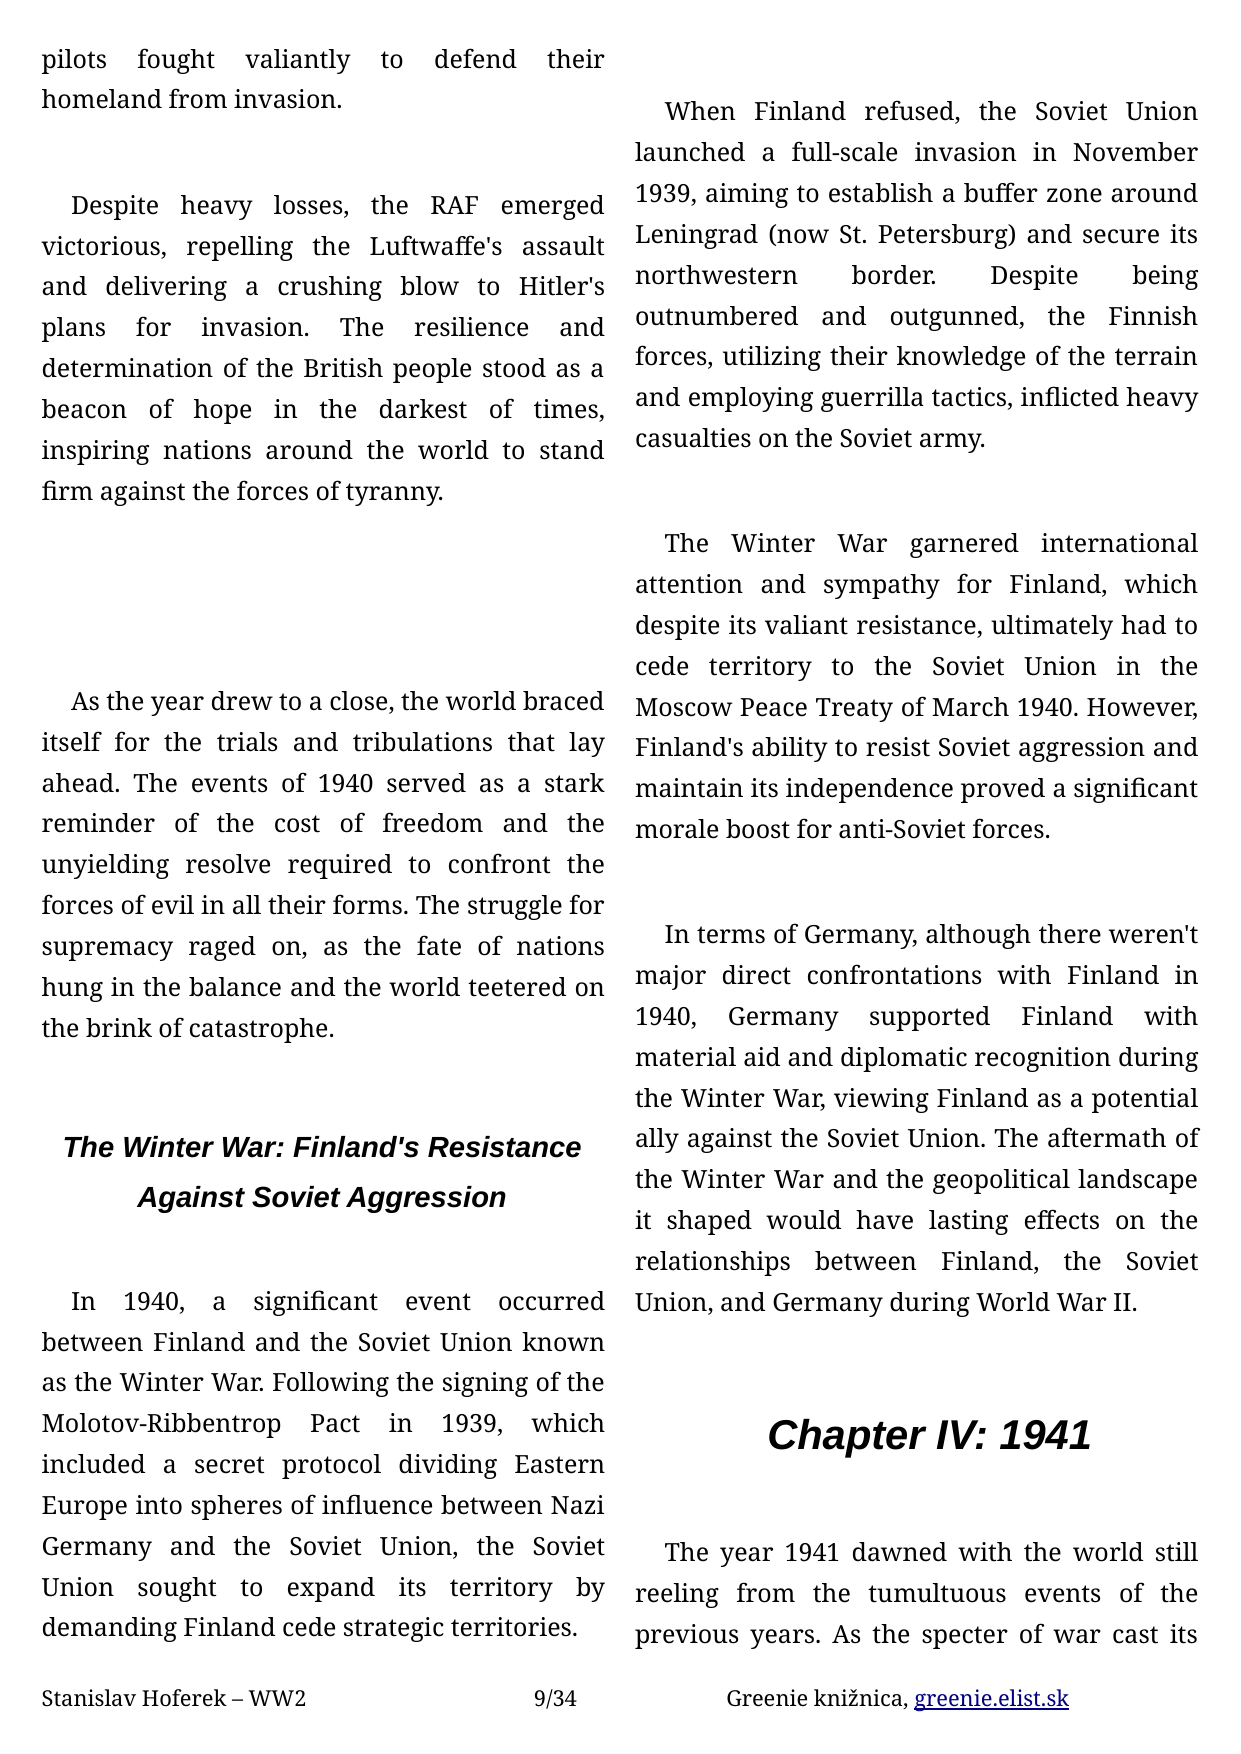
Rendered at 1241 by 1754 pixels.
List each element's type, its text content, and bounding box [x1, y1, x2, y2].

subtitle The Winter War: Finland's Resistance Against Soviet Aggression [41, 1130, 605, 1214]
text The year 1941 dawned with the world still reeling from the tumultuous events of the previous years. As the specter of war cast its [635, 1535, 1199, 1651]
subtitle Chapter IV: 1941 [664, 1410, 1199, 1458]
text The Winter War garnered international attention and sympathy for Finland, which despite its valiant resistance, ultimately had to cede territory to the Soviet Union in the Moscow Peace Treaty of March 1940. However, Finland's ability to resist Soviet aggression and maintain its independence proved a significant morale boost for anti-Soviet forces. [635, 526, 1199, 846]
text When Finland refused, the Soviet Union launched a full-scale invasion in November 1939, aiming to establish a buffer zone around Leningrad (now St. Petersburg) and secure its northwestern border. Despite being outnumbered and outgunned, the Finnish forces, utilizing their knowledge of the terrain and employing guerrilla tactics, inflicted heavy casualties on the Soviet army. [635, 94, 1199, 455]
text As the year drew to a close, the world braced itself for the trials and tribulations that lay ahead. The events of 1940 served as a stark reminder of the cost of freedom and the unyielding resolve required to confront the forces of evil in all their forms. The struggle for supremacy raged on, as the fate of nations hung in the balance and the world teetered on the brink of catastrophe. [41, 684, 605, 1044]
text In terms of Germany, although there weren't major direct confrontations with Finland in 1940, Germany supported Finland with material aid and diplomatic recognition during the Winter War, viewing Finland as a potential ally against the Soviet Union. The aftermath of the Winter War and the geopolitical landscape it shaped would have lasting effects on the relationships between Finland, the Soviet Union, and Germany during World War II. [635, 917, 1199, 1318]
text pilots fought valiantly to defend their homeland from invasion. [41, 41, 605, 116]
text Despite heavy losses, the RAF emerged victorious, repelling the Luftwaffe's assault and delivering a crushing blow to Hitler's plans for invasion. The resilience and determination of the British people stood as a beacon of hope in the darkest of times, inspiring nations around the world to stand firm against the forces of tyranny. [41, 187, 605, 507]
text In 1940, a significant event occurred between Finland and the Soviet Union known as the Winter War. Following the signing of the Molotov-Ribbentrop Pact in 1939, which included a secret protocol dividing Eastern Europe into spheres of influence between Nazi Germany and the Soviet Union, the Soviet Union sought to expand its territory by demanding Finland cede strategic territories. [41, 1283, 605, 1644]
